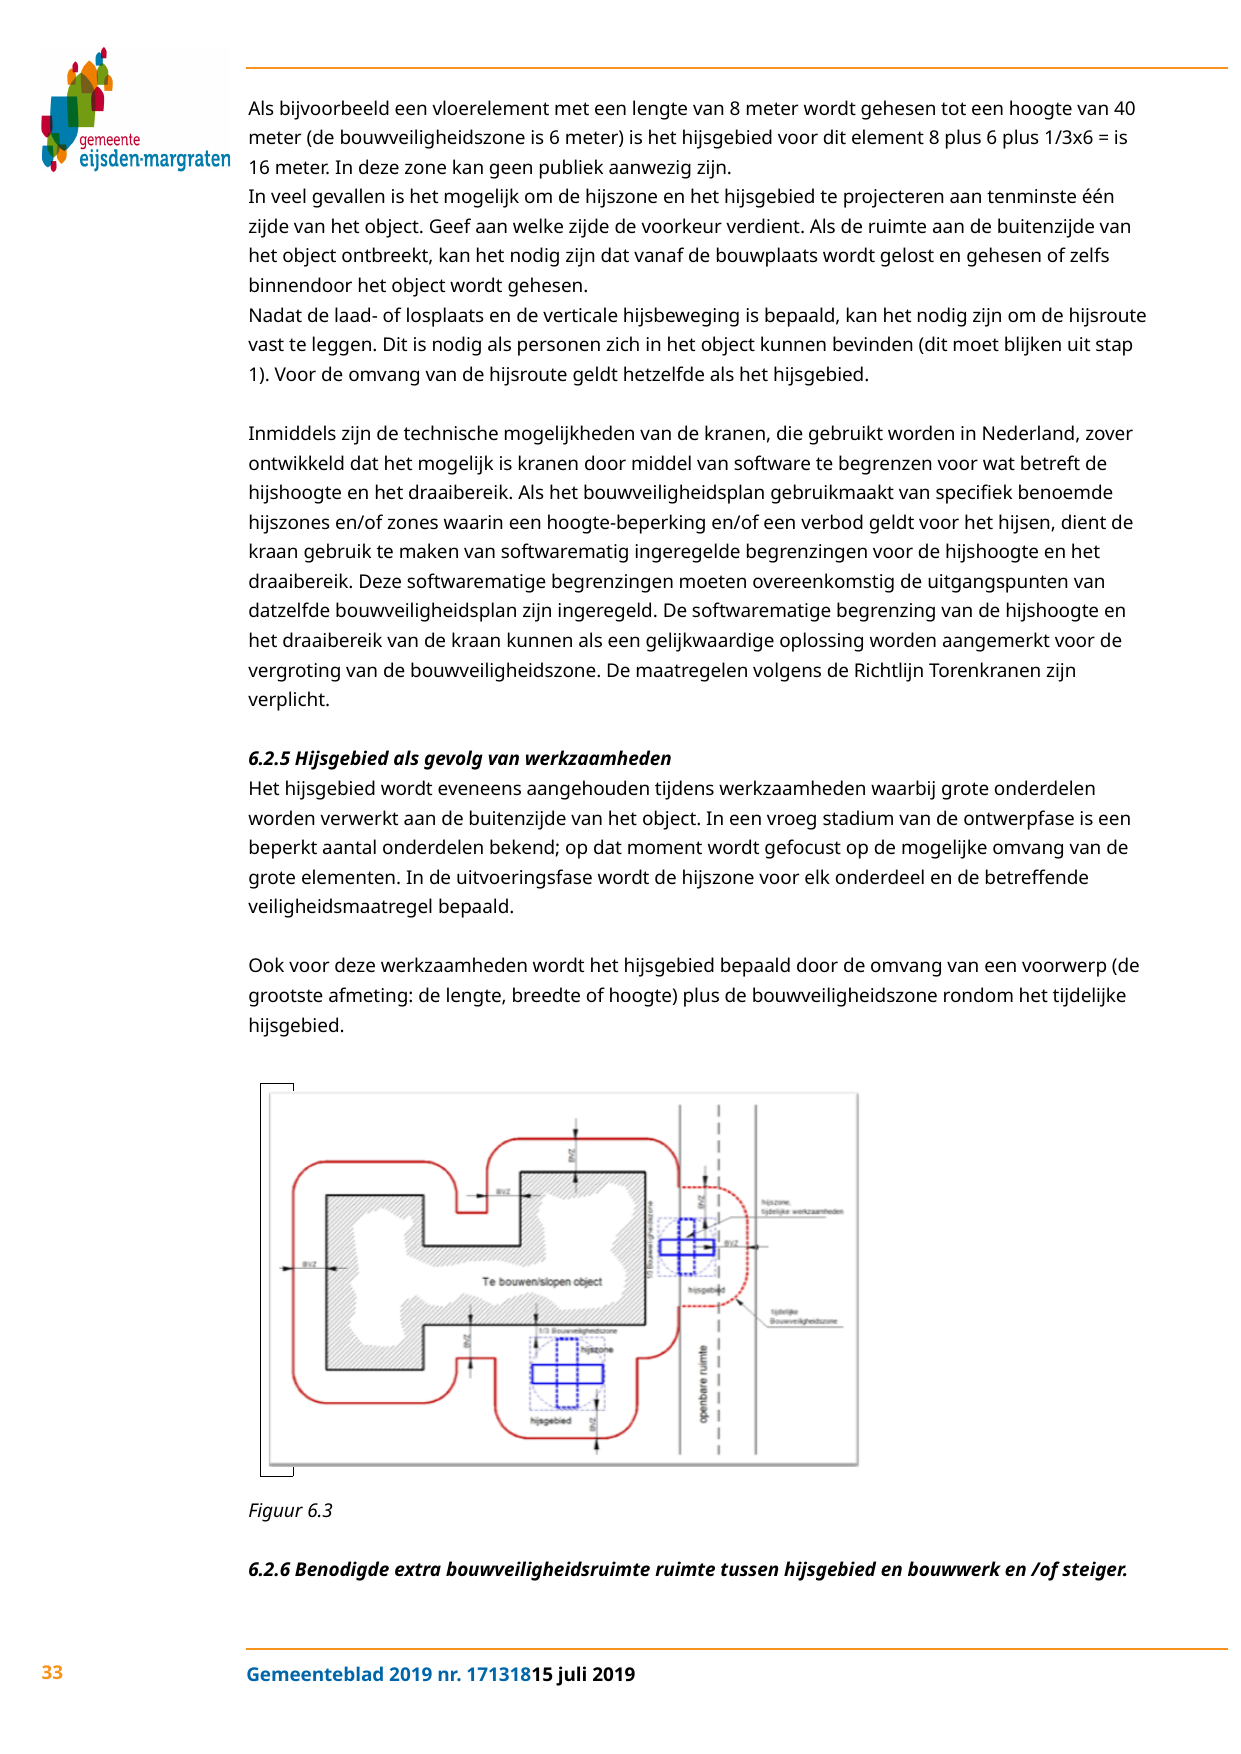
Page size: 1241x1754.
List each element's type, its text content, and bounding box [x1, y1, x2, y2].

text 6.2.6 Benodigde extra bouwveiligheidsruimte ruimte tussen hijsgebied en bouwwerk en /of steiger. [248, 1556, 1152, 1582]
picture [268, 1091, 860, 1467]
text 6.2.5 Hijsgebied als gevolg van werkzaamheden [248, 746, 1152, 771]
text Als bijvoorbeeld een vloerelement met een lengte van 8 meter wordt gehesen tot een hoogte van 40 meter (de bouwveiligheidszone is 6 meter) is het hijsgebied voor dit element 8 plus 6 plus 1/3x6 = is 16 meter. In deze zone kan geen publiek aanwezig zijn. [248, 95, 1152, 180]
text Inmiddels zijn de technische mogelijkheden van de kranen, die gebruikt worden in Nederland, zover ontwikkeld dat het mogelijk is kranen door middel van software te begrenzen voor wat betreft de hijshoogte en het draaibereik. Als het bouwveiligheidsplan gebruikmaakt van specifiek benoemde hijszones en/of zones waarin een hoogte-beperking en/of een verbod geldt voor het hijsen, dient de kraan gebruik te maken van softwarematig ingeregelde begrenzingen voor de hijshoogte en het draaibereik. Deze softwarematige begrenzingen moeten overeenkomstig de uitgangspunten van datzelfde bouwveiligheidsplan zijn ingeregeld. De softwarematige begrenzing van de hijshoogte en het draaibereik van de kraan kunnen als een gelijkwaardige oplossing worden aangemerkt voor de vergroting van de bouwveiligheidszone. De maatregelen volgens de Richtlijn Torenkranen zijn verplicht. [248, 420, 1152, 712]
text Figuur 6.3 [248, 1497, 1152, 1523]
text In veel gevallen is het mogelijk om de hijszone en het hijsgebied te projecteren aan tenminste één zijde van het object. Geef aan welke zijde de voorkeur verdient. Als de ruimte aan de buitenzijde van het object ontbreekt, kan het nodig zijn dat vanaf de bouwplaats wordt gelost en gehesen of zelfs binnendoor het object wordt gehesen. [248, 183, 1152, 298]
text Nadat de laad- of losplaats en de verticale hijsbeweging is bepaald, kan het nodig zijn om de hijsroute vast te leggen. Dit is nodig als personen zich in het object kunnen bevinden (dit moet blijken uit stap 1). Voor de omvang van de hijsroute geldt hetzelfde als het hijsgebied. [248, 302, 1152, 387]
text Het hijsgebied wordt eveneens aangehouden tijdens werkzaamheden waarbij grote onderdelen worden verwerkt aan de buitenzijde van het object. In een vroeg stadium van de ontwerpfase is een beperkt aantal onderdelen bekend; op dat moment wordt gefocust op de mogelijke omvang van de grote elementen. In de uitvoeringsfase wordt de hijszone voor elk onderdeel en de betreffende veiligheidsmaatregel bepaald. [248, 775, 1152, 919]
picture [41, 47, 231, 172]
text Ook voor deze werkzaamheden wordt het hijsgebied bepaald door de omvang van een voorwerp (de grootste afmeting: de lengte, breedte of hoogte) plus de bouwveiligheidszone rondom het tijdelijke hijsgebied. [248, 953, 1152, 1038]
